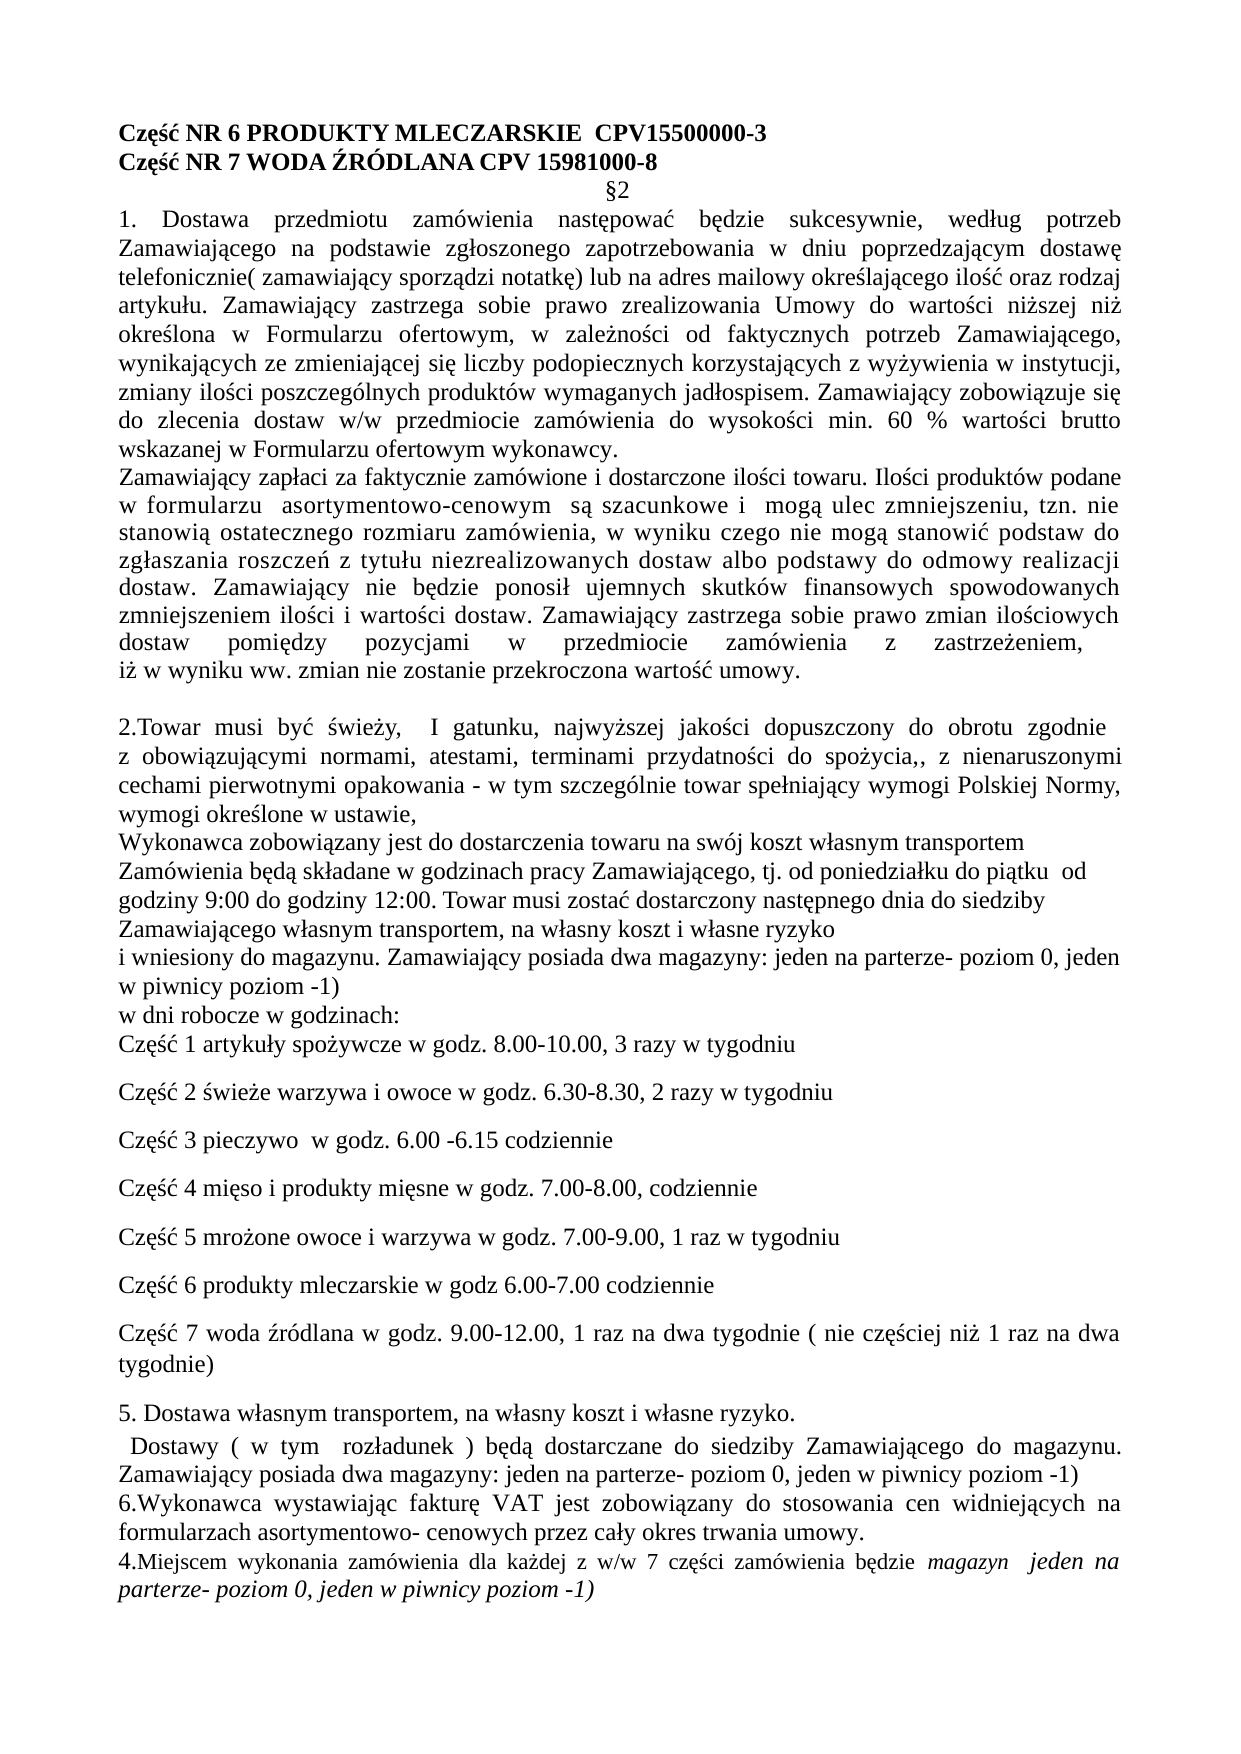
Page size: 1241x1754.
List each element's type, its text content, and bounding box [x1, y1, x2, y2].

text Wykonawca zobowiązany jest do dostarczenia towaru na swój koszt własnym transportem Zamówienia będą składane w godzinach pracy Zamawiającego, tj. od poniedziałku do piątku od godziny 9:00 do godziny 12:00. Towar musi zostać dostarczony następnego dnia do siedziby Zamawiającego własnym transportem, na własny koszt i własne ryzyko [118, 827, 1122, 942]
text 2.Towar musi być świeży, I gatunku, najwyższej jakości dopuszczony do obrotu zgodnie z obowiązującymi normami, atestami, terminami przydatności do spożycia,, z nienaruszonymi cechami pierwotnymi opakowania - w tym szczególnie towar spełniający wymogi Polskiej Normy, wymogi określone w ustawie, [118, 712, 1122, 827]
text Część 4 mięso i produkty mięsne w godz. 7.00-8.00, codziennie [118, 1173, 1122, 1202]
list Zamawiający zapłaci za faktycznie zamówione i dostarczone ilości towaru. Ilości produktów podane w formularzu asortymentowo-cenowym są szacunkowe i mogą ulec zmniejszeniu, tzn. nie stanowią ostatecznego rozmiaru zamówienia, w wyniku czego nie mogą stanowić podstaw do zgłaszania roszczeń z tytułu niezrealizowanych dostaw albo podstawy do odmowy realizacji dostaw. Zamawiający nie będzie ponosił ujemnych skutków finansowych spowodowanych zmniejszeniem ilości i wartości dostaw. Zamawiający zastrzega sobie prawo zmian ilościowych dostaw pomiędzy pozycjami w przedmiocie zamówienia z zastrzeżeniem, iż w wyniku ww. zmian nie zostanie przekroczona wartość umowy. [118, 464, 1122, 684]
text 6.Wykonawca wystawiając fakturę VAT jest zobowiązany do stosowania cen widniejących na formularzach asortymentowo- cenowych przez cały okres trwania umowy. [118, 1488, 1122, 1546]
text Dostawy ( w tym rozładunek ) będą dostarczane do siedziby Zamawiającego do magazynu. Zamawiający posiada dwa magazyny: jeden na parterze- poziom 0, jeden w piwnicy poziom -1) [118, 1431, 1122, 1488]
text 1. Dostawa przedmiotu zamówienia następować będzie sukcesywnie, według potrzeb Zamawiającego na podstawie zgłoszonego zapotrzebowania w dniu poprzedzającym dostawę telefonicznie( zamawiający sporządzi notatkę) lub na adres mailowy określającego ilość oraz rodzaj artykułu. Zamawiający zastrzega sobie prawo zrealizowania Umowy do wartości niższej niż określona w Formularzu ofertowym, w zależności od faktycznych potrzeb Zamawiającego, wynikających ze zmieniającej się liczby podopiecznych korzystających z wyżywienia w instytucji, zmiany ilości poszczególnych produktów wymaganych jadłospisem. Zamawiający zobowiązuje się do zlecenia dostaw w/w przedmiocie zamówienia do wysokości min. 60 % wartości brutto wskazanej w Formularzu ofertowym wykonawcy. [118, 204, 1122, 463]
text Część 7 woda źródlana w godz. 9.00-12.00, 1 raz na dwa tygodnie ( nie częściej niż 1 raz na dwa tygodnie) [118, 1318, 1122, 1378]
text Część 2 świeże warzywa i owoce w godz. 6.30-8.30, 2 razy w tygodniu [118, 1077, 1122, 1106]
text Część NR 7 WODA ŹRÓDLANA CPV 15981000-8 [118, 147, 1122, 176]
text Część 3 pieczywo w godz. 6.00 -6.15 codziennie [118, 1125, 1122, 1154]
text Część 5 mrożone owoce i warzywa w godz. 7.00-9.00, 1 raz w tygodniu [118, 1222, 1122, 1250]
text §2 [118, 176, 1122, 204]
text i wniesiony do magazynu. Zamawiający posiada dwa magazyny: jeden na parterze- poziom 0, jeden w piwnicy poziom -1) w dni robocze w godzinach: [118, 942, 1122, 1029]
text 5. Dostawa własnym transportem, na własny koszt i własne ryzyko. [118, 1398, 1122, 1427]
text Część 6 produkty mleczarskie w godz 6.00-7.00 codziennie [118, 1270, 1122, 1298]
text Część 1 artykuły spożywcze w godz. 8.00-10.00, 3 razy w tygodniu [118, 1029, 1122, 1057]
text 4.Miejscem wykonania zamówienia dla każdej z w/w 7 części zamówienia będzie magazyn jeden na parterze- poziom 0, jeden w piwnicy poziom -1) [118, 1546, 1122, 1603]
text Część NR 6 PRODUKTY MLECZARSKIE CPV15500000-3 [118, 118, 1122, 147]
